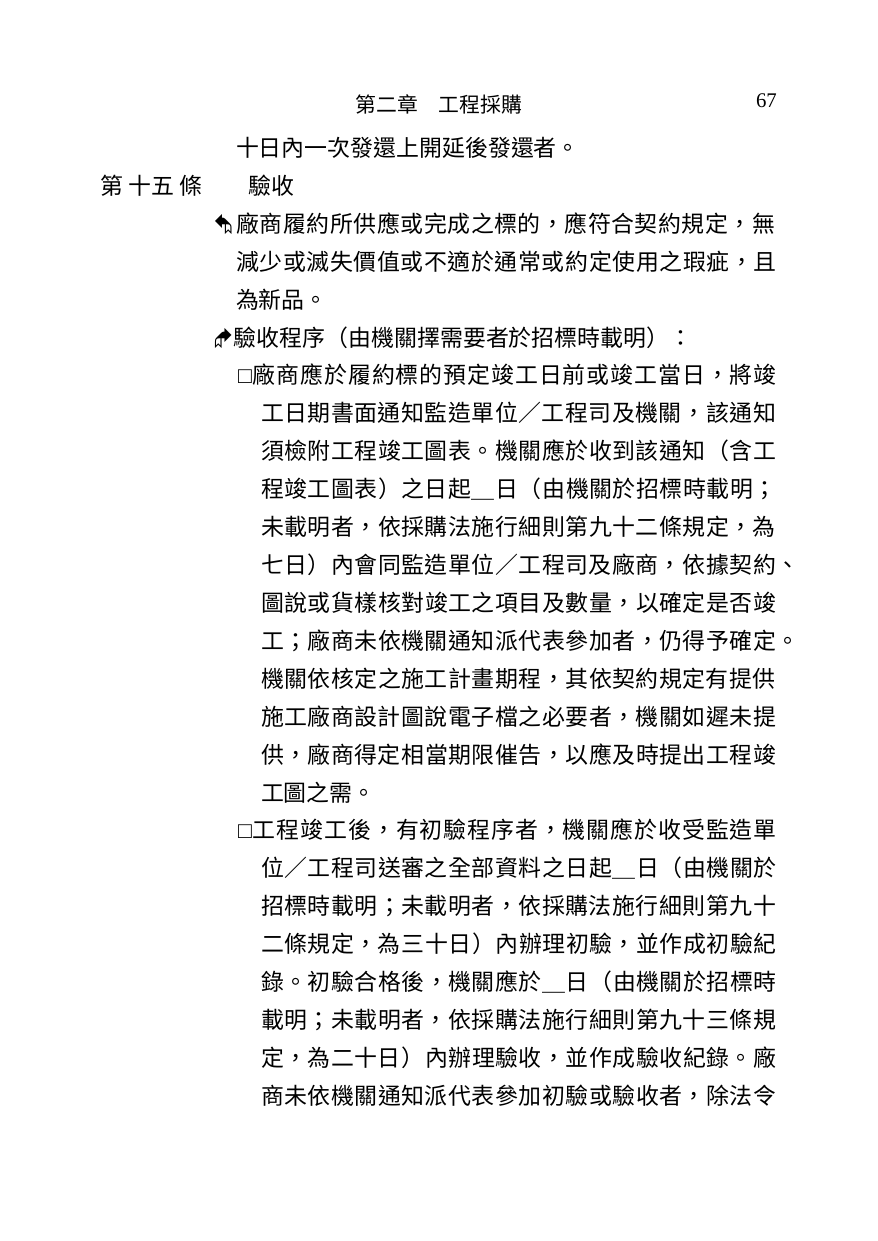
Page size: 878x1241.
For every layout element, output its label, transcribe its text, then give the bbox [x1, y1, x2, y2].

text 驗收程序（由機關擇需要者於招標時載明）： [213, 317, 777, 355]
text 廠商履約所供應或完成之標的，應符合契約規定，無減少或滅失價值或不適於通常或約定使用之瑕疵，且為新品。 [213, 203, 777, 317]
text 十日內一次發還上開延後發還者。 [213, 127, 777, 165]
text □工程竣工後，有初驗程序者，機關應於收受監造單位／工程司送審之全部資料之日起＿日（由機關於招標時載明；未載明者，依採購法施行細則第九十二條規定，為三十日）內辦理初驗，並作成初驗紀錄。初驗合格後，機關應於＿日（由機關於招標時載明；未載明者，依採購法施行細則第九十三條規定，為二十日）內辦理驗收，並作成驗收紀錄。廠商未依機關通知派代表參加初驗或驗收者，除法令 [238, 810, 777, 1113]
text 第 十五 條 驗收 [100, 165, 777, 203]
text □廠商應於履約標的預定竣工日前或竣工當日，將竣工日期書面通知監造單位／工程司及機關，該通知須檢附工程竣工圖表。機關應於收到該通知（含工程竣工圖表）之日起＿日（由機關於招標時載明；未載明者，依採購法施行細則第九十二條規定，為七日）內會同監造單位／工程司及廠商，依據契約、圖說或貨樣核對竣工之項目及數量，以確定是否竣工；廠商未依機關通知派代表參加者，仍得予確定。機關依核定之施工計畫期程，其依契約規定有提供施工廠商設計圖說電子檔之必要者，機關如遲未提供，廠商得定相當期限催告，以應及時提出工程竣工圖之需。 [238, 355, 777, 810]
